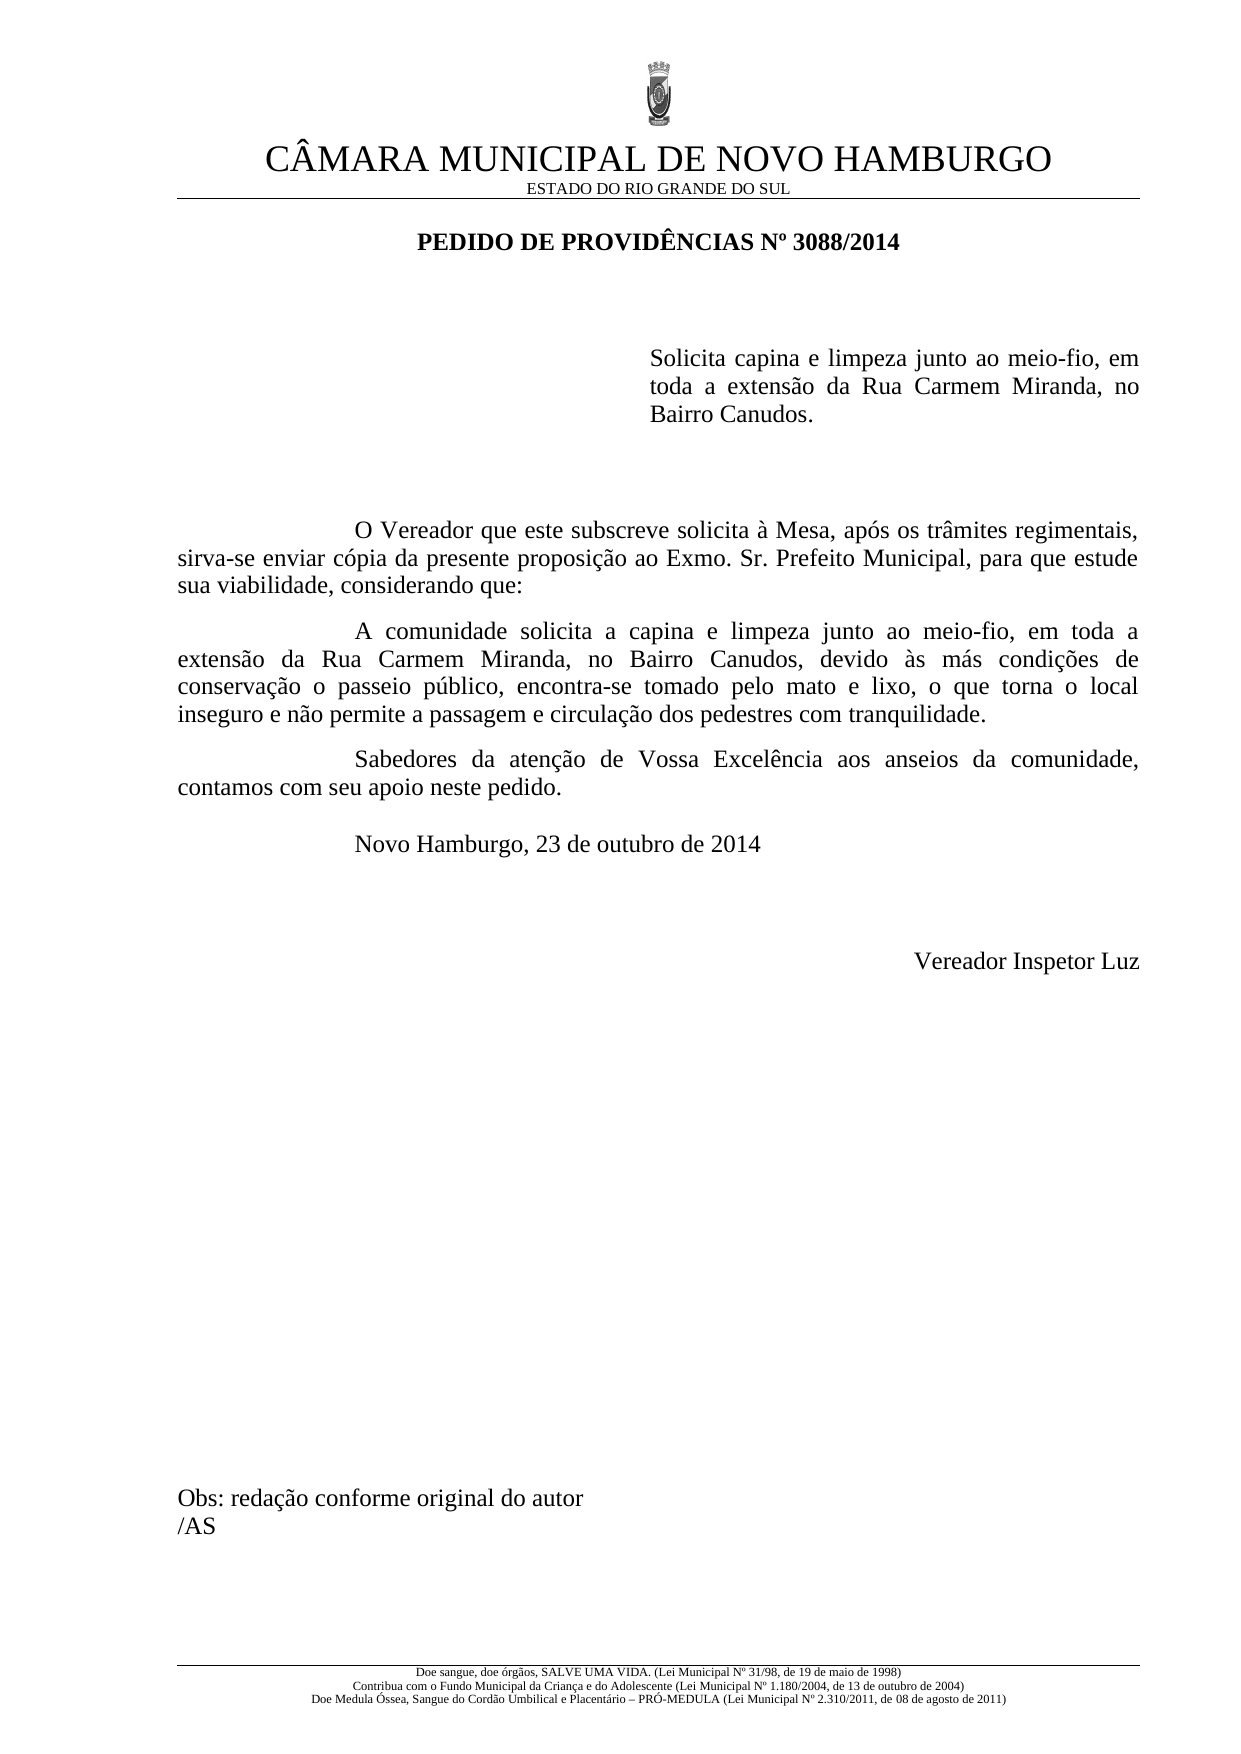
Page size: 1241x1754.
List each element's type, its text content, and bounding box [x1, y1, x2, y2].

text Vereador Inspetor Luz [177, 947, 1140, 974]
text PEDIDO DE PROVIDÊNCIAS Nº 3088/2014 [177, 228, 1140, 256]
text Solicita capina e limpeza junto ao meio-fio, em toda a extensão da Rua Carmem Miranda, no Bairro Canudos. [649, 344, 1140, 428]
text Obs: redação conforme original do autor [177, 1484, 1140, 1512]
text Sabedores da atenção de Vossa Excelência aos anseios da comunidade, contamos com seu apoio neste pedido. [177, 746, 1140, 801]
text /AS [177, 1512, 1140, 1540]
text O Vereador que este subscreve solicita à Mesa, após os trâmites regimentais, sirva-se enviar cópia da presente proposição ao Exmo. Sr. Prefeito Municipal, para que estude sua viabilidade, considerando que: [177, 516, 1140, 599]
text Novo Hamburgo, 23 de outubro de 2014 [177, 831, 1140, 858]
text A comunidade solicita a capina e limpeza junto ao meio-fio, em toda a extensão da Rua Carmem Miranda, no Bairro Canudos, devido às más condições de conservação o passeio público, encontra-se tomado pelo mato e lixo, o que torna o local inseguro e não permite a passagem e circulação dos pedestres com tranquilidade. [177, 617, 1140, 728]
